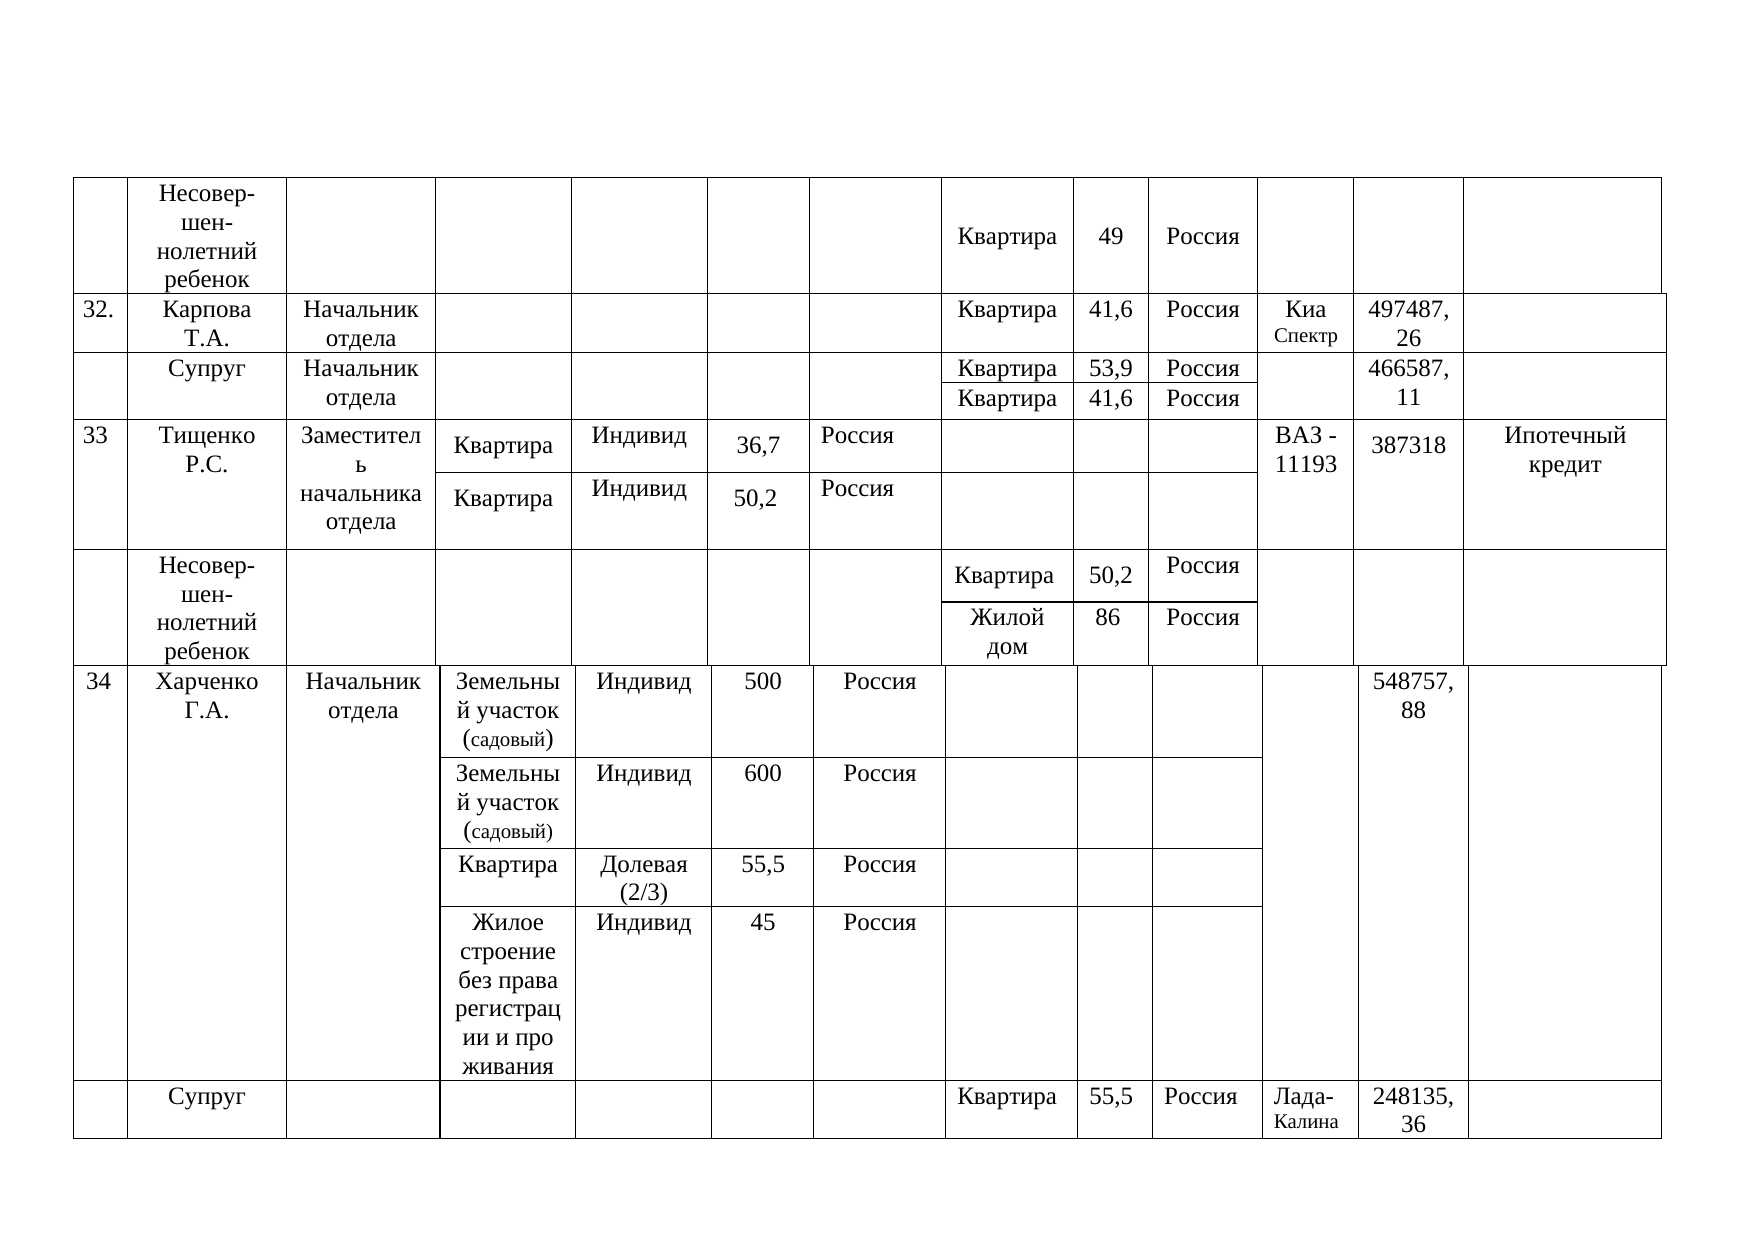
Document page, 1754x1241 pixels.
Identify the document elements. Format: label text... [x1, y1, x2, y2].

table_cell [708, 550, 809, 665]
table_cell Начальник отдела [287, 294, 435, 352]
table_cell 53,9 [1074, 353, 1148, 382]
table_cell [436, 294, 571, 352]
table_cell Харченко Г.А. [128, 666, 286, 1080]
table_cell [946, 758, 1077, 848]
table_cell 41,6 [1074, 383, 1148, 419]
table_cell Россия [1149, 550, 1257, 601]
table_cell Россия [1149, 294, 1257, 352]
table_cell [287, 178, 435, 293]
table_cell [810, 550, 941, 665]
table_cell [1354, 178, 1463, 293]
table_cell [436, 353, 571, 419]
table_cell Жилое строение без права регистрации и про живания [441, 907, 575, 1080]
table_cell [1662, 757, 1667, 848]
table_cell [942, 473, 1073, 549]
table_cell 32. [74, 294, 127, 352]
table_cell [1469, 666, 1661, 1080]
table_cell [1662, 1080, 1667, 1138]
table_cell 600 [712, 758, 813, 848]
table_cell [1464, 550, 1666, 665]
table_cell 248135,36 [1359, 1081, 1468, 1138]
table_cell Россия [814, 907, 945, 1080]
table_cell [810, 294, 941, 352]
table_cell [1662, 848, 1667, 906]
table_cell Россия [814, 758, 945, 848]
table_cell [1078, 666, 1152, 757]
table_cell [1258, 550, 1353, 665]
table_cell [1074, 473, 1148, 549]
table_cell Несовер-шен-нолетний ребенок [128, 550, 286, 665]
table_cell 41,6 [1074, 294, 1148, 352]
table_cell [287, 550, 435, 665]
table_cell 36,7 [708, 420, 809, 472]
table_cell [946, 666, 1077, 757]
table_cell 497487,26 [1354, 294, 1463, 352]
table_cell Несовер-шен-нолетний ребенок [128, 178, 286, 293]
table_cell [572, 178, 707, 293]
table_cell Квартира [946, 1081, 1077, 1138]
table_cell [1662, 906, 1667, 1080]
table_cell [74, 1081, 127, 1138]
table_cell [1662, 666, 1667, 757]
table_cell Индивид [572, 473, 707, 549]
table_cell [436, 178, 571, 293]
table_cell Индивид [572, 420, 707, 472]
table_cell 466587,11 [1354, 353, 1463, 419]
table_cell Россия [1149, 353, 1257, 382]
table_cell 50,2 [1074, 550, 1148, 601]
table_cell [1263, 666, 1358, 1080]
table_cell 33 [74, 420, 127, 549]
table_cell Квартира [942, 550, 1073, 601]
table_cell Квартира [942, 353, 1073, 382]
table_cell [1149, 420, 1257, 472]
table_cell 548757,88 [1359, 666, 1468, 1080]
table_cell [1469, 1081, 1661, 1138]
table_cell [1078, 849, 1152, 906]
table_cell Россия [1149, 383, 1257, 419]
table_cell Заместитель начальника отдела [287, 420, 435, 549]
table_cell ВАЗ -11193 [1258, 420, 1353, 549]
table_cell [576, 1081, 711, 1138]
table_cell Карпова Т.А. [128, 294, 286, 352]
table_cell [810, 178, 941, 293]
table_cell 500 [712, 666, 813, 757]
table_cell Супруг [128, 1081, 286, 1138]
table_cell [287, 1081, 439, 1138]
table_cell [946, 849, 1077, 906]
table_cell [1464, 178, 1661, 293]
table_cell Россия [1149, 603, 1257, 665]
table_cell [1258, 353, 1353, 419]
table_cell 49 [1074, 178, 1148, 293]
table_cell Россия [810, 473, 941, 549]
table_cell [1078, 907, 1152, 1080]
table_cell [1662, 177, 1667, 293]
table_cell [74, 550, 127, 665]
table_cell [1354, 550, 1463, 665]
table_cell Россия [1149, 178, 1257, 293]
table_cell Индивид [576, 666, 711, 757]
table_cell Квартира [436, 473, 571, 549]
table_cell Ипотечный кредит [1464, 420, 1666, 549]
table_cell Россия [814, 849, 945, 906]
table_cell 86 [1074, 603, 1148, 665]
table_cell 387318 [1354, 420, 1463, 549]
table_cell [1464, 294, 1666, 352]
table_cell [1153, 758, 1262, 848]
table_cell Квартира [942, 383, 1073, 419]
table_cell [436, 550, 571, 665]
table_cell [74, 353, 127, 419]
table_cell Россия [814, 666, 945, 757]
table_cell [74, 178, 127, 293]
table_cell [1153, 666, 1262, 757]
table_cell [572, 294, 707, 352]
table_cell Квартира [441, 849, 575, 906]
table_cell 45 [712, 907, 813, 1080]
table_cell [1078, 758, 1152, 848]
table_cell Россия [810, 420, 941, 472]
table_cell Квартира [942, 178, 1073, 293]
table_cell [942, 420, 1073, 472]
table_cell Тищенко Р.С. [128, 420, 286, 549]
table_cell [814, 1081, 945, 1138]
table_cell [1074, 420, 1148, 472]
table_cell Долевая (2/3) [576, 849, 711, 906]
table_cell [708, 178, 809, 293]
table_cell Квартира [436, 420, 571, 472]
table_cell [712, 1081, 813, 1138]
table_cell Жилой дом [942, 603, 1073, 665]
table_cell [810, 353, 941, 419]
table_cell Индивид [576, 907, 711, 1080]
table_cell [572, 353, 707, 419]
table_cell Начальник отдела [287, 666, 439, 1080]
table_cell Супруг [128, 353, 286, 419]
table_cell [1153, 849, 1262, 906]
table_cell Индивид [576, 758, 711, 848]
table_cell Начальник отдела [287, 353, 435, 419]
table_cell Квартира [942, 294, 1073, 352]
table_cell [441, 1081, 575, 1138]
table_cell 50,2 [708, 473, 809, 549]
table_cell [1149, 473, 1257, 549]
table_cell [708, 294, 809, 352]
table_cell [572, 550, 707, 665]
table_cell Россия [1153, 1081, 1262, 1138]
table_cell Лада-Калина [1263, 1081, 1358, 1138]
table_cell Земельный участок (садовый) [441, 666, 575, 757]
table_cell 55,5 [712, 849, 813, 906]
table_cell [1464, 353, 1666, 419]
table_cell Киа Спектр [1258, 294, 1353, 352]
table_cell [1258, 178, 1353, 293]
table_cell 55,5 [1078, 1081, 1152, 1138]
table_cell Земельный участок (садовый) [441, 758, 575, 848]
table_cell [708, 353, 809, 419]
table_cell 34 [74, 666, 127, 1080]
table_cell [1153, 907, 1262, 1080]
table_cell [946, 907, 1077, 1080]
